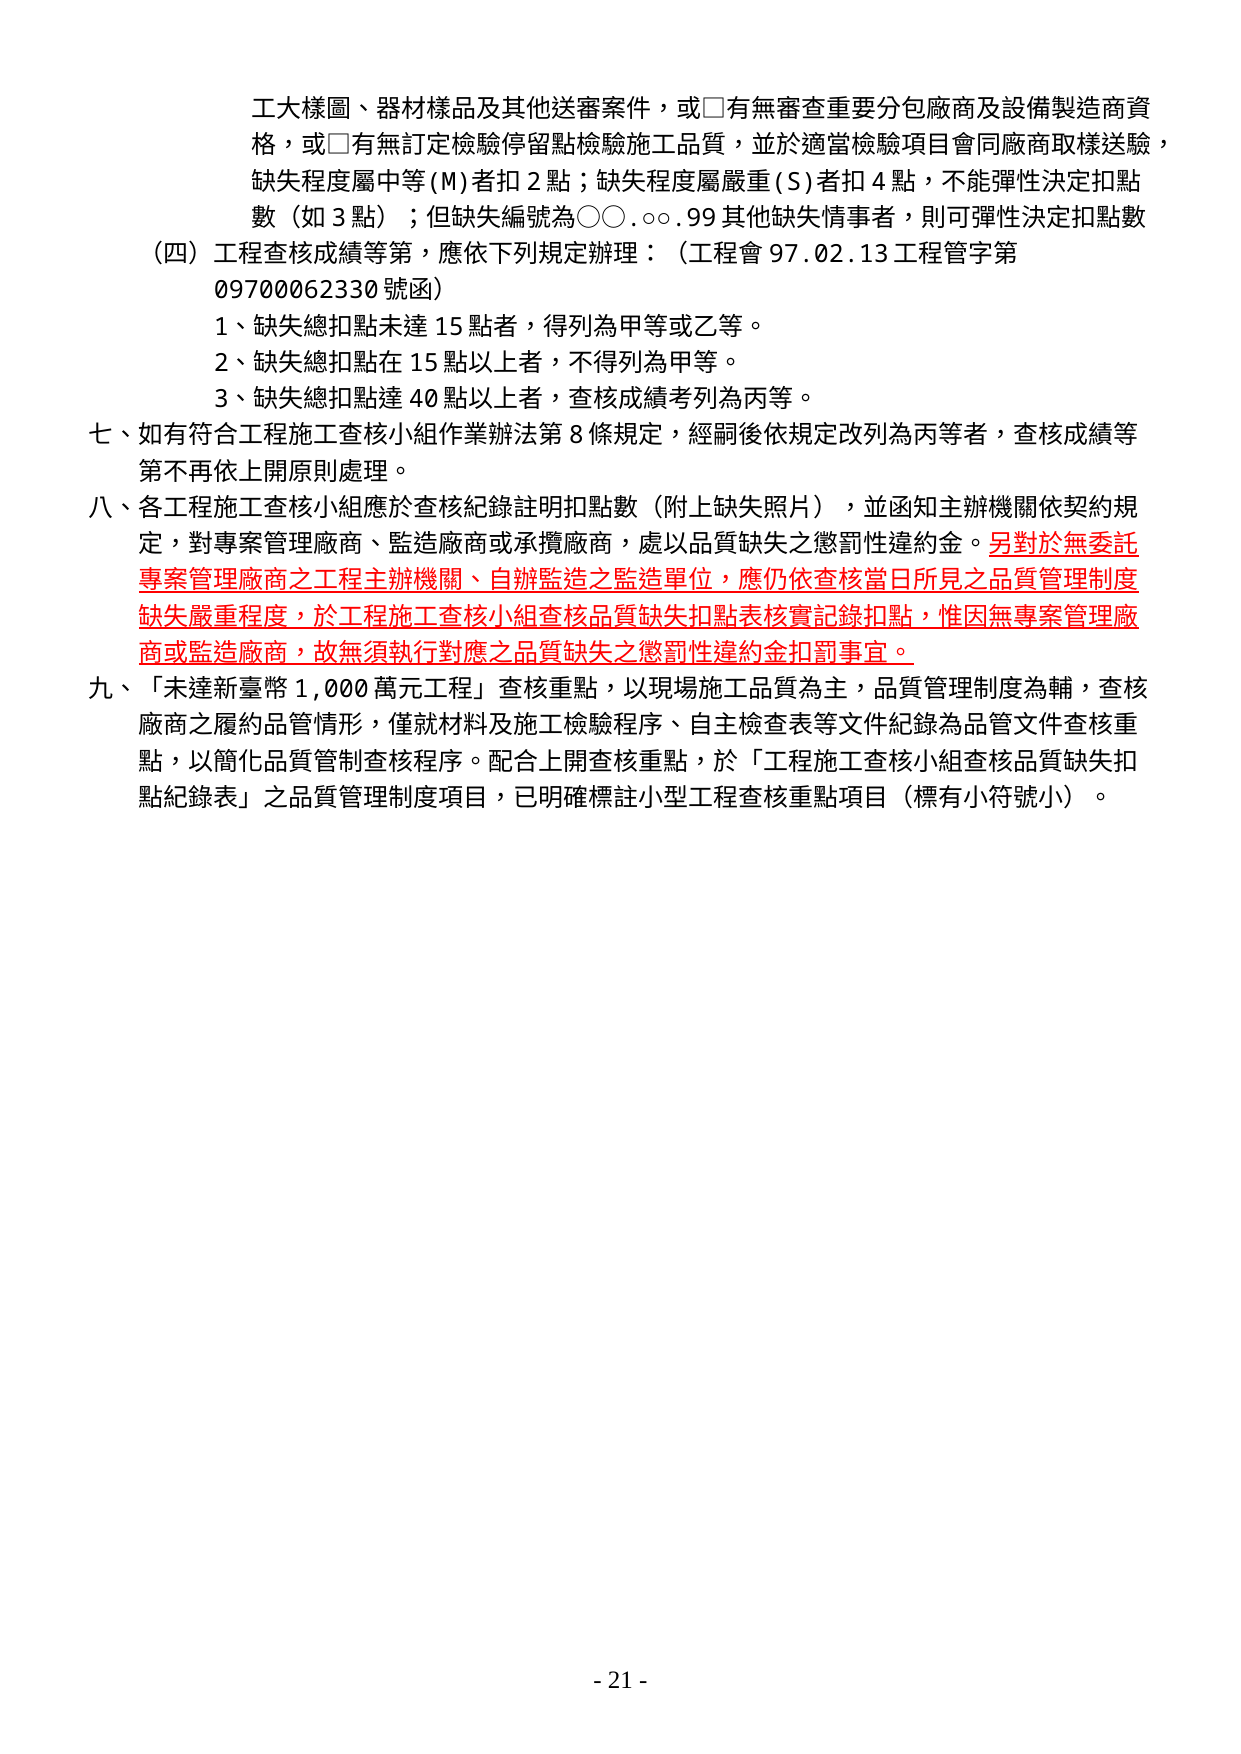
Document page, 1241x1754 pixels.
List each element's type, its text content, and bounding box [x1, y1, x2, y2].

text 2、由查核委員會商討論，針對各單項工程品質依缺失嚴重程度決定扣點數，例如：4.02.03.03[±2,±4]有無審查施工廠商之施工計畫、品質計畫、預定進度、施工大樣圖、器材樣品及其他送審案件，或□有無審查重要分包廠商及設備製造商資格，或□有無訂定檢驗停留點檢驗施工品質，並於適當檢驗項目會同廠商取樣送驗，缺失程度屬中等(M)者扣2點；缺失程度屬嚴重(S)者扣4點，不能彈性決定扣點數（如3點）；但缺失編號為○○.○○.99其他缺失情事者，則可彈性決定扣點數 [214, 89, 1152, 234]
text 七、如有符合工程施工查核小組作業辦法第8條規定，經嗣後依規定改列為丙等者，查核成績等第不再依上開原則處理。 [89, 415, 1152, 487]
text 3、缺失總扣點達40點以上者，查核成績考列為丙等。 [214, 379, 1152, 415]
text 1、缺失總扣點未達15點者，得列為甲等或乙等。 [214, 306, 1152, 342]
text （四）工程查核成績等第，應依下列規定辦理：（工程會97.02.13工程管字第09700062330號函） [139, 234, 1152, 306]
text 2、缺失總扣點在15點以上者，不得列為甲等。 [214, 342, 1152, 379]
text 八、各工程施工查核小組應於查核紀錄註明扣點數（附上缺失照片），並函知主辦機關依契約規定，對專案管理廠商、監造廠商或承攬廠商，處以品質缺失之懲罰性違約金。另對於無委託專案管理廠商之工程主辦機關、自辦監造之監造單位，應仍依查核當日所見之品質管理制度缺失嚴重程度，於工程施工查核小組查核品質缺失扣點表核實記錄扣點，惟因無專案管理廠商或監造廠商，故無須執行對應之品質缺失之懲罰性違約金扣罰事宜。 [89, 487, 1152, 669]
text 九、「未達新臺幣1,000萬元工程」查核重點，以現場施工品質為主，品質管理制度為輔，查核廠商之履約品管情形，僅就材料及施工檢驗程序、自主檢查表等文件紀錄為品管文件查核重點，以簡化品質管制查核程序。配合上開查核重點，於「工程施工查核小組查核品質缺失扣點紀錄表」之品質管理制度項目，已明確標註小型工程查核重點項目（標有小符號小）。 [89, 669, 1152, 814]
